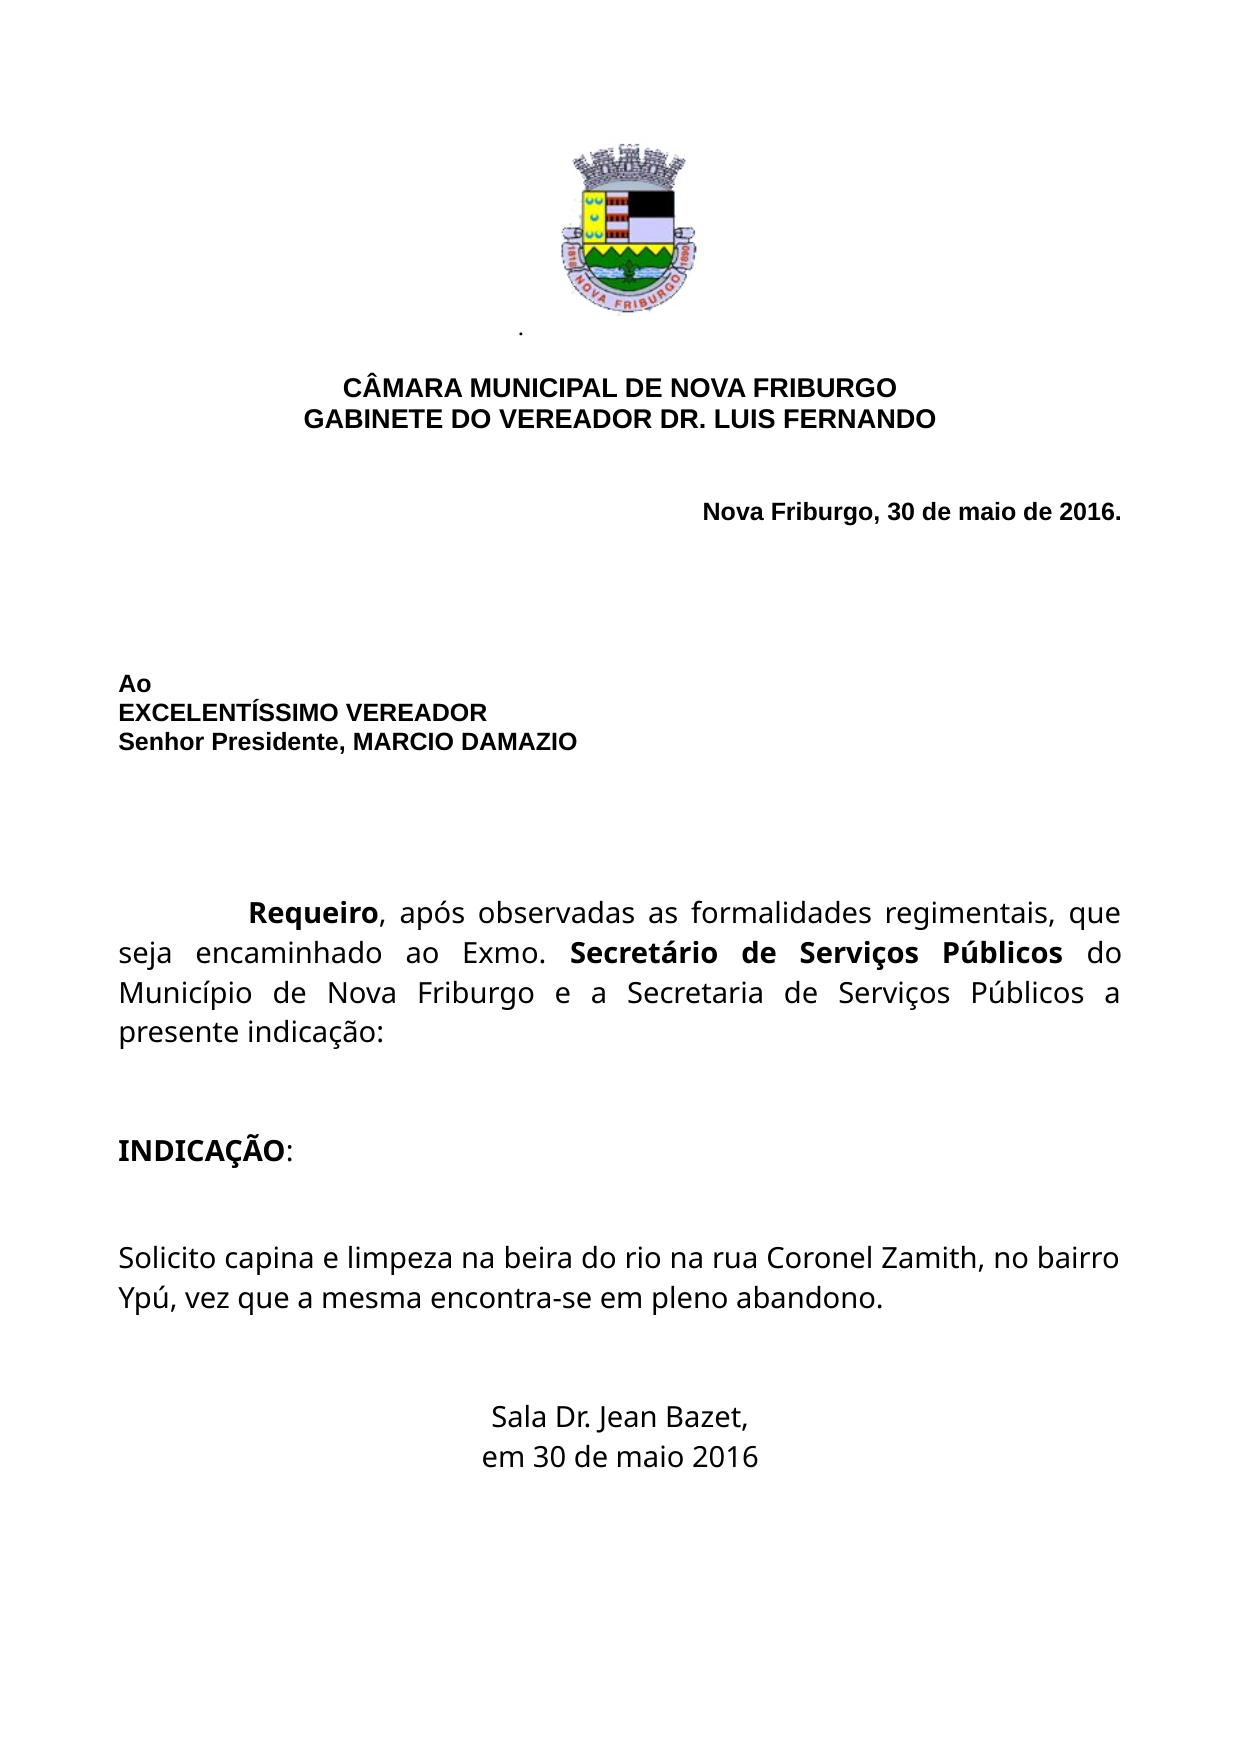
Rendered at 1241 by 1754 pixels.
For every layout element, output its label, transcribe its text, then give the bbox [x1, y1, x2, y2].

text Solicito capina e limpeza na beira do rio na rua Coronel Zamith, no bairro Ypú, vez que a mesma encontra-se em pleno abandono. [118, 1237, 1122, 1317]
text EXCELENTÍSSIMO VEREADOR [118, 698, 1122, 727]
picture [540, 127, 706, 327]
text Requeiro, após observadas as formalidades regimentais, que seja encaminhado ao Exmo. Secretário de Serviços Públicos do Município de Nova Friburgo e a Secretaria de Serviços Públicos a presente indicação: [118, 893, 1122, 1051]
text INDICAÇÃO: [118, 1131, 1122, 1170]
text Senhor Presidente, MARCIO DAMAZIO [118, 727, 1122, 756]
text GABINETE DO VEREADOR DR. LUIS FERNANDO [118, 403, 1122, 434]
text Nova Friburgo, 30 de maio de 2016. [118, 497, 1122, 526]
text . [118, 118, 1122, 341]
text Ao [118, 669, 1122, 698]
text Sala Dr. Jean Bazet, [118, 1396, 1122, 1436]
text em 30 de maio 2016 [118, 1436, 1122, 1476]
text CÂMARA MUNICIPAL DE NOVA FRIBURGO [118, 372, 1122, 403]
